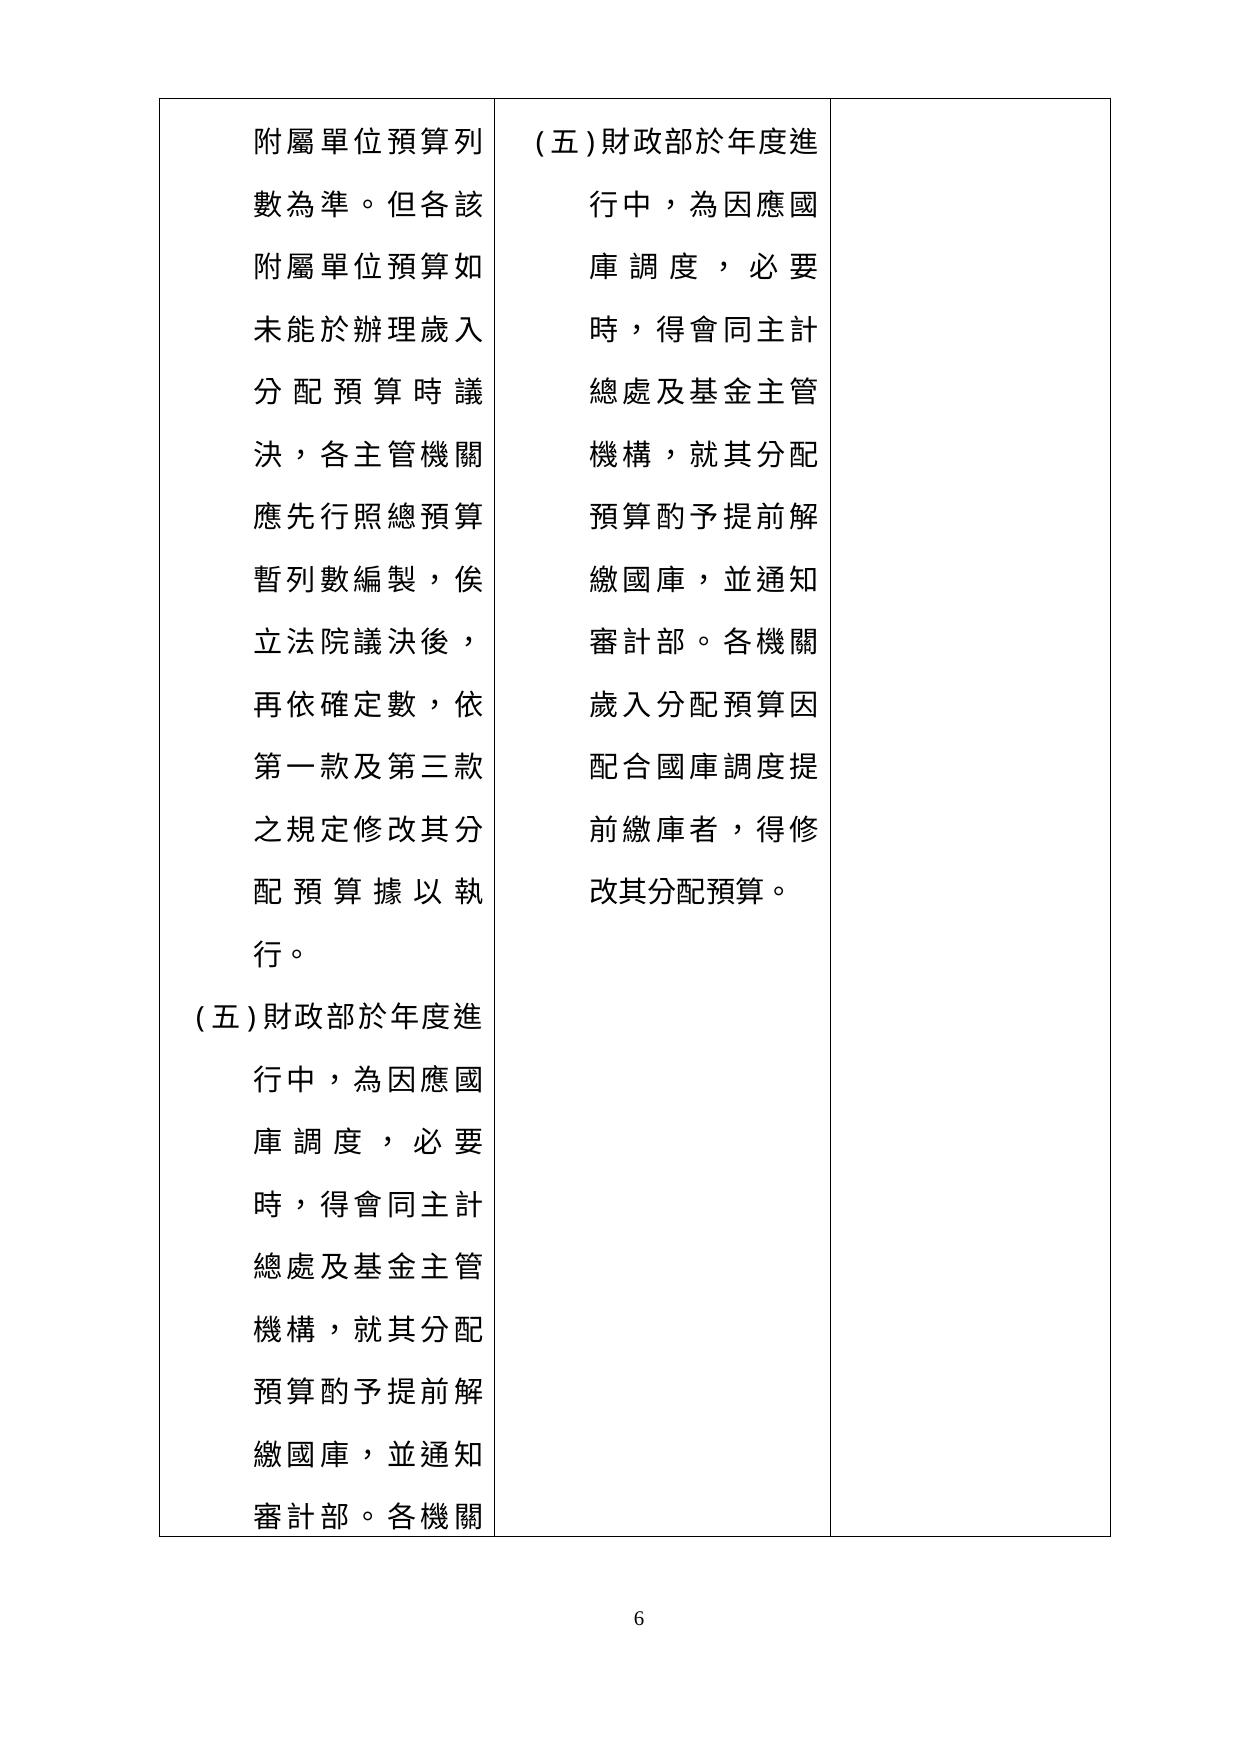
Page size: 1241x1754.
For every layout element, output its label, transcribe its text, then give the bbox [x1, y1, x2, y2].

table_cell 附屬單位預算列數為準。但各該附屬單位預算如未能於辦理歲入分配預算時議決，各主管機關應先行照總預算暫列數編製，俟立法院議決後，再依確定數，依第一款及第三款之規定修改其分配預算據以執行。 (五)財政部於年度進行中，為因應國庫調度，必要時，得會同主計總處及基金主管機構，就其分配預算酌予提前解繳國庫，並通知審計部。各機關 [160, 99, 494, 1536]
table_cell [831, 99, 1110, 1536]
table_cell (五)財政部於年度進行中，為因應國庫調度，必要時，得會同主計總處及基金主管機構，就其分配預算酌予提前解繳國庫，並通知審計部。各機關歲入分配預算因配合國庫調度提前繳庫者，得修改其分配預算。 [495, 99, 830, 1536]
